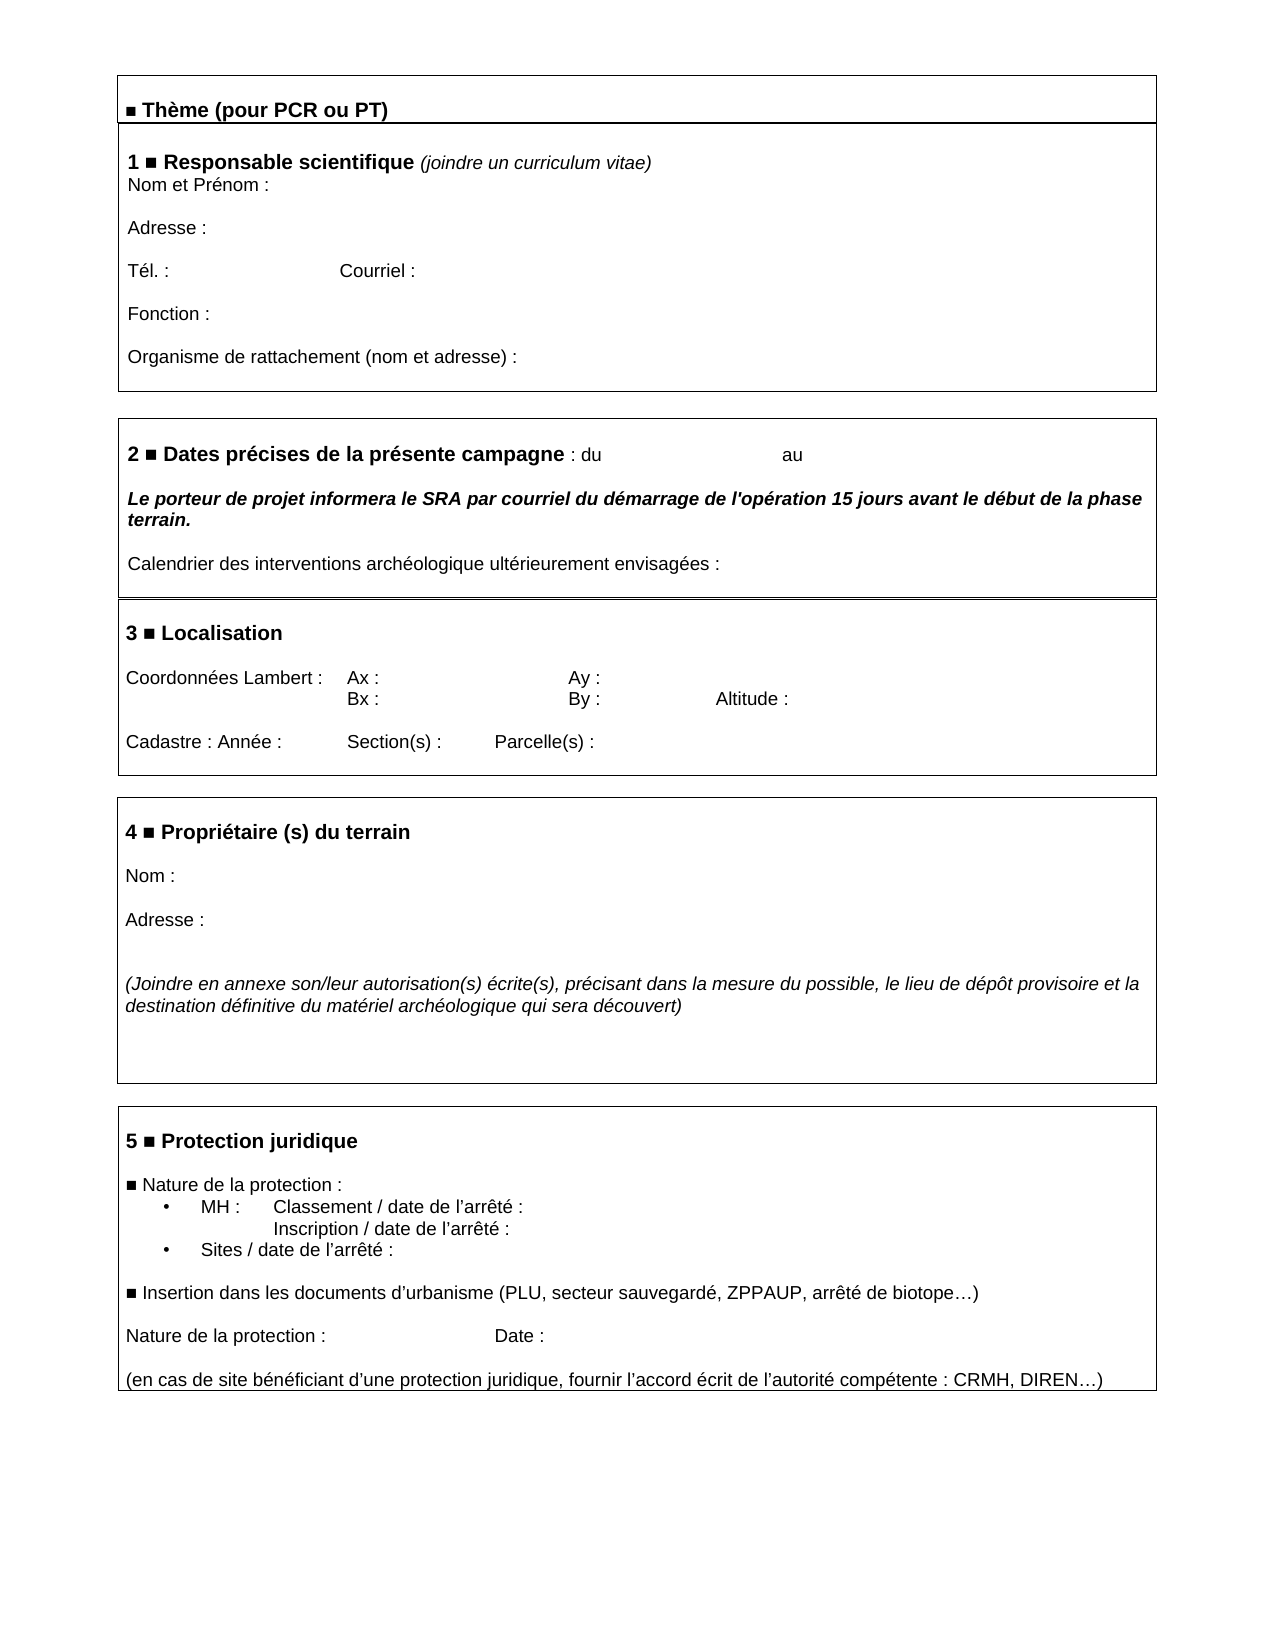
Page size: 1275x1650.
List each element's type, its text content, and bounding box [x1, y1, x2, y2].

text Tél. : Courriel : [119, 257, 1156, 281]
table_header 4 ■ Propriétaire (s) du terrain Nom : Adresse : (Joindre en annexe son/leur autorisation(s) écrite(s), précisant dans la mesure du possible, le lieu de dépôt provisoire et la destination définitive du matériel archéologique qui sera découvert) [118, 798, 1156, 1083]
text Nom et Prénom : [119, 171, 1156, 195]
text Organisme de rattachement (nom et adresse) : [119, 343, 1156, 368]
table_header 3 ■ Localisation Coordonnées Lambert : Ax : Ay : Bx : By : Altitude : Cadastre : Année : Section(s) : Parcelle(s) : [119, 600, 1156, 774]
text Le porteur de projet informera le SRA par courriel du démarrage de l'opération 15 jours avant le début de la phase terrain. [119, 484, 1156, 531]
text Adresse : [119, 214, 1156, 238]
table_header ■ Thème (pour PCR ou PT) [118, 76, 1156, 122]
text 1 ■ Responsable scientifique (joindre un curriculum vitae) [119, 147, 1156, 171]
text 2 ■ Dates précises de la présente campagne : du au [119, 439, 1156, 466]
text Fonction : [119, 300, 1156, 324]
table_header 5 ■ Protection juridique ■ Nature de la protection : MH : Classement / date de l’arrêté : Inscription / date de l’arrêté : Sites / date de l’arrêté : ■ Insertion dans les documents d’urbanisme (PLU, secteur sauvegardé, ZPPAUP, arrêté de biotope…) Nature de la protection : Date : (en cas de site bénéficiant d’une protection juridique, fournir l’accord écrit de l’autorité compétente : CRMH, DIREN…) [119, 1107, 1156, 1390]
text Calendrier des interventions archéologique ultérieurement envisagées : [119, 549, 1156, 574]
